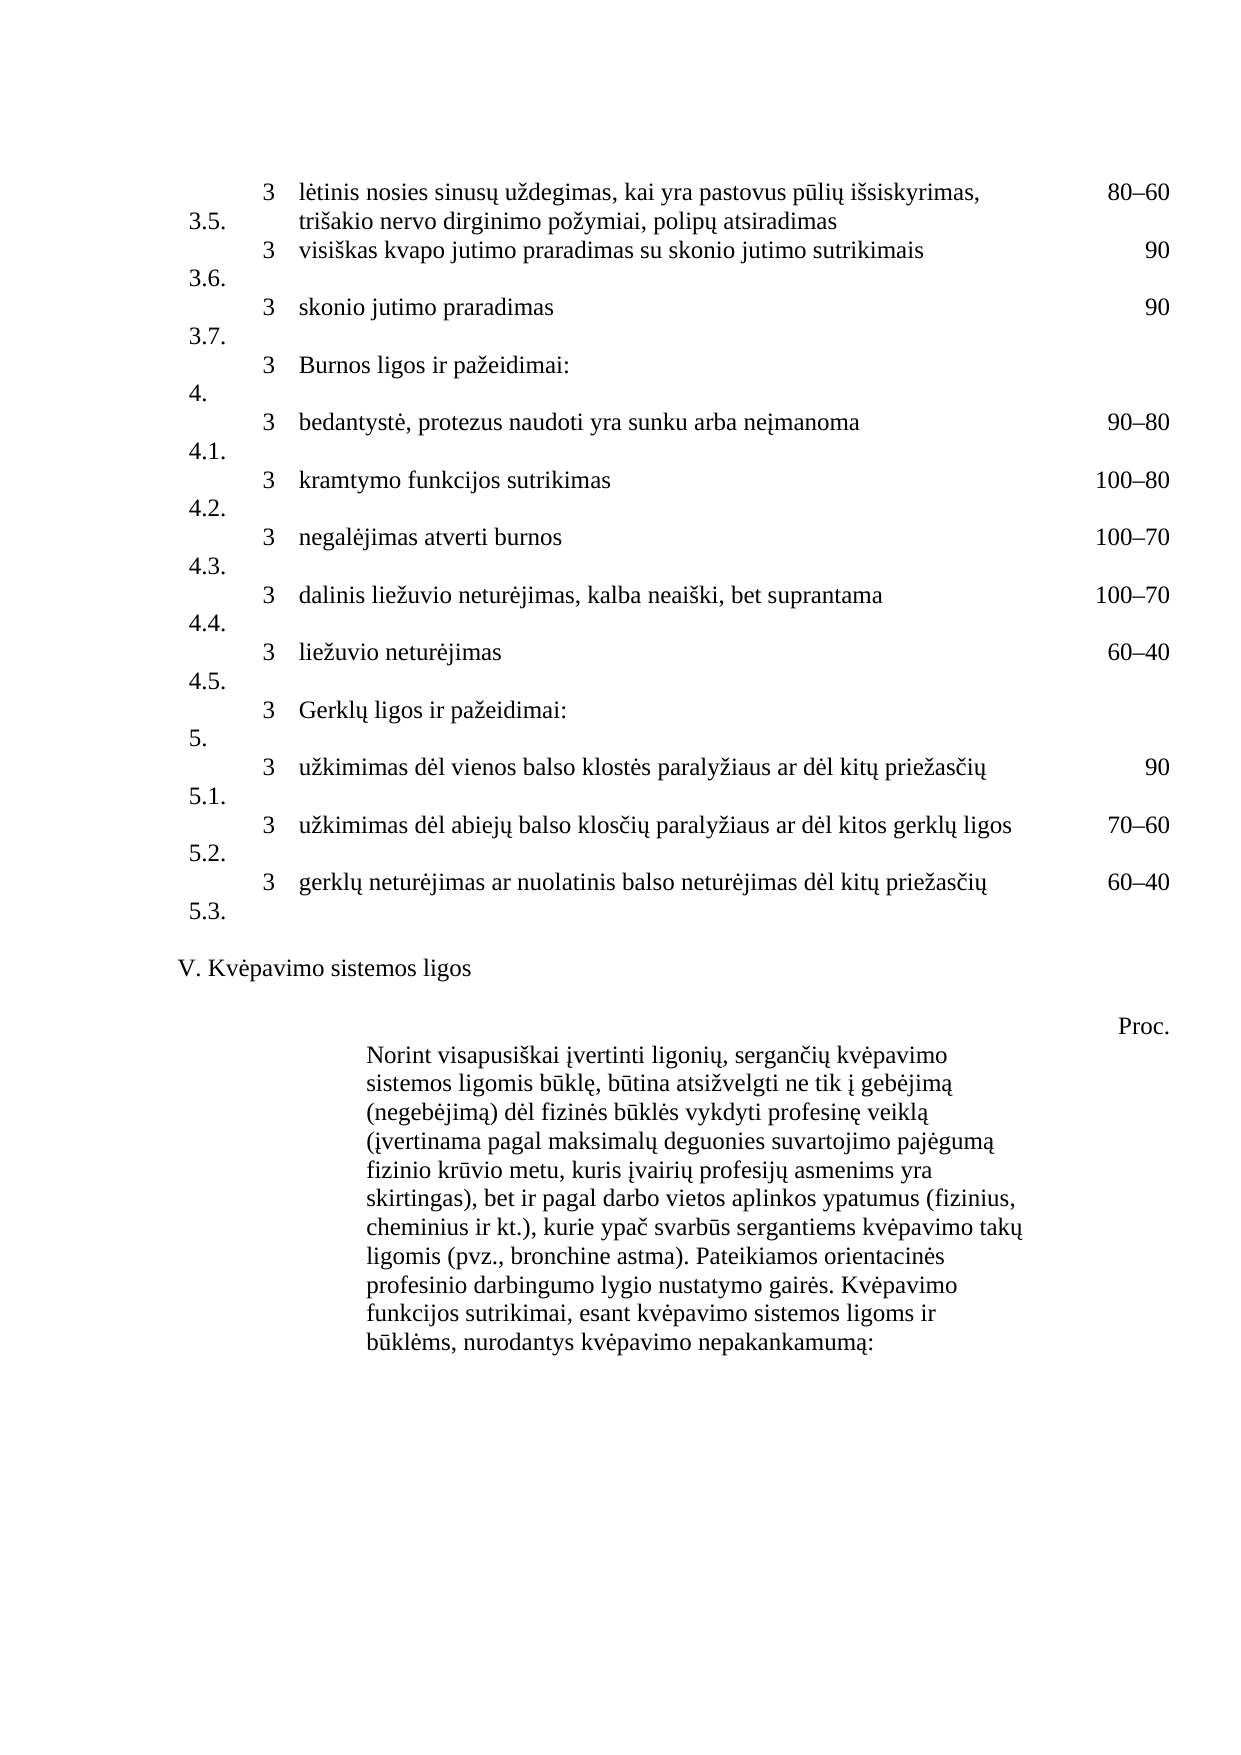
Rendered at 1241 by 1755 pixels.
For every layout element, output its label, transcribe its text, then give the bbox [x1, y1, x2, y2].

table_cell užkimimas dėl vienos balso klostės paralyžiaus ar dėl kitų priežasčių [287, 752, 1033, 810]
table_cell 33.5. [177, 177, 287, 235]
table_cell 60–40 [1034, 867, 1181, 925]
table_cell dalinis liežuvio neturėjimas, kalba neaiški, bet suprantama [287, 580, 1033, 637]
table_cell 35. [177, 695, 287, 752]
table_cell lėtinis nosies sinusų uždegimas, kai yra pastovus pūlių išsiskyrimas, trišakio nervo dirginimo požymiai, polipų atsiradimas [287, 177, 1033, 235]
table_cell 100–70 [1034, 580, 1181, 637]
table_cell skonio jutimo praradimas [287, 292, 1033, 350]
table_cell 34.1. [177, 407, 287, 465]
table_cell 35.2. [177, 810, 287, 867]
table_cell 34.5. [177, 637, 287, 695]
table_cell [1034, 695, 1181, 752]
table_cell bedantystė, protezus naudoti yra sunku arba neįmanoma [287, 407, 1033, 465]
table_cell 33.6. [177, 235, 287, 292]
table_cell 34. [177, 350, 287, 407]
table_cell 34.3. [177, 522, 287, 580]
table_cell 60–40 [1034, 637, 1181, 695]
table_cell negalėjimas atverti burnos [287, 522, 1033, 580]
table_cell [1038, 1040, 1181, 1356]
table_cell Burnos ligos ir pažeidimai: [287, 350, 1033, 407]
table_cell 100–70 [1034, 522, 1181, 580]
table_cell liežuvio neturėjimas [287, 637, 1033, 695]
table_cell 100–80 [1034, 465, 1181, 522]
table_cell 90 [1034, 235, 1181, 292]
table_cell 90–80 [1034, 407, 1181, 465]
table_cell 90 [1034, 752, 1181, 810]
table_header [355, 1011, 1038, 1040]
table_cell 35.3. [177, 867, 287, 925]
text V. Kvėpavimo sistemos ligos [177, 953, 1181, 982]
table_cell [177, 1040, 355, 1356]
table_cell kramtymo funkcijos sutrikimas [287, 465, 1033, 522]
table_cell 34.4. [177, 580, 287, 637]
table_cell 33.7. [177, 292, 287, 350]
table_cell 70–60 [1034, 810, 1181, 867]
table_cell 80–60 [1034, 177, 1181, 235]
table_cell gerklų neturėjimas ar nuolatinis balso neturėjimas dėl kitų priežasčių [287, 867, 1033, 925]
table_cell [1034, 350, 1181, 407]
table_cell Norint visapusiškai įvertinti ligonių, sergančių kvėpavimo sistemos ligomis būklę, būtina atsižvelgti ne tik į gebėjimą (negebėjimą) dėl fizinės būklės vykdyti profesinę veiklą (įvertinama pagal maksimalų deguonies suvartojimo pajėgumą fizinio krūvio metu, kuris įvairių profesijų asmenims yra skirtingas), bet ir pagal darbo vietos aplinkos ypatumus (fizinius, cheminius ir kt.), kurie ypač svarbūs sergantiems kvėpavimo takų ligomis (pvz., bronchine astma). Pateikiamos orientacinės profesinio darbingumo lygio nustatymo gairės. Kvėpavimo funkcijos sutrikimai, esant kvėpavimo sistemos ligoms ir būklėms, nurodantys kvėpavimo nepakankamumą: [355, 1040, 1038, 1356]
table_cell visiškas kvapo jutimo praradimas su skonio jutimo sutrikimais [287, 235, 1033, 292]
table_cell 34.2. [177, 465, 287, 522]
table_header Proc. [1038, 1011, 1181, 1040]
table_header [177, 1011, 355, 1040]
table_cell 90 [1034, 292, 1181, 350]
table_cell užkimimas dėl abiejų balso klosčių paralyžiaus ar dėl kitos gerklų ligos [287, 810, 1033, 867]
table_cell 35.1. [177, 752, 287, 810]
table_cell Gerklų ligos ir pažeidimai: [287, 695, 1033, 752]
